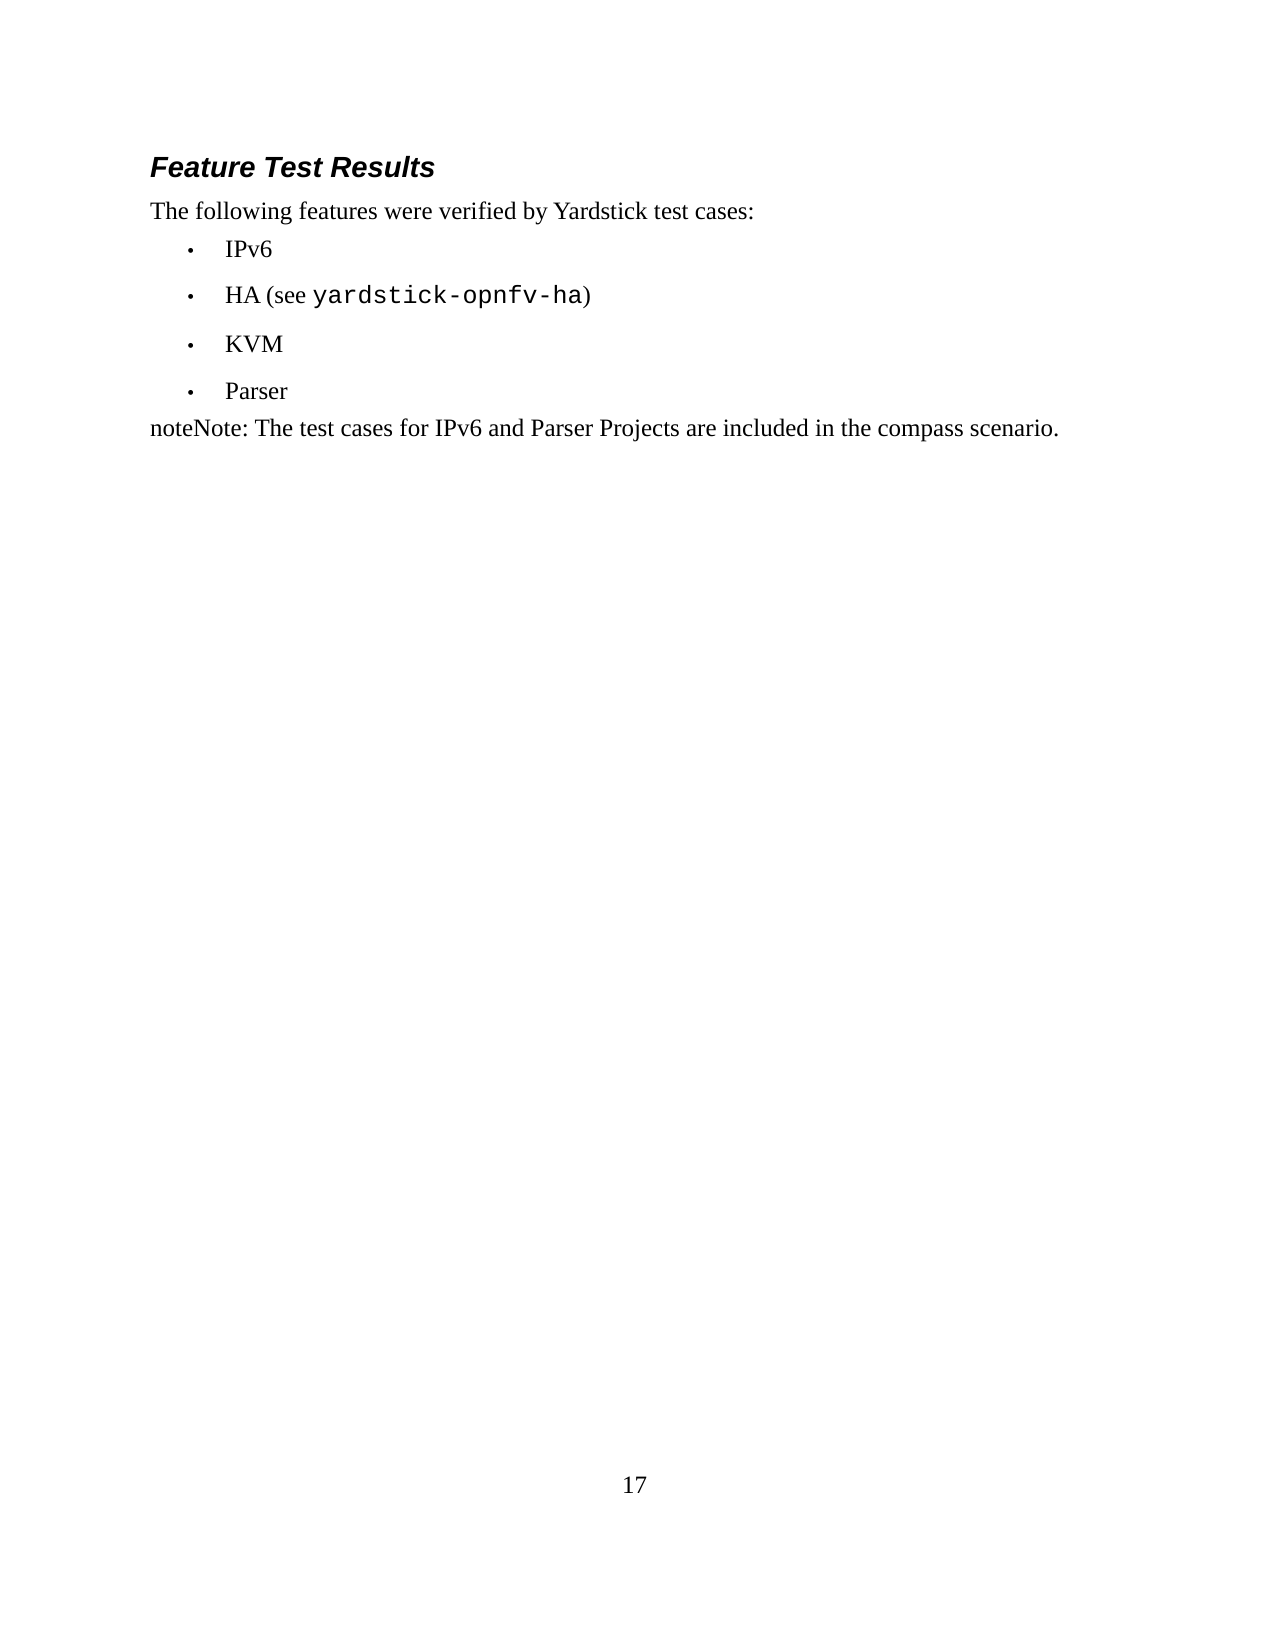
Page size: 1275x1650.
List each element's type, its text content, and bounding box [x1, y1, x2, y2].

list HA (see yardstick-opnfv-ha) [187, 280, 1125, 311]
subtitle Feature Test Results [150, 150, 1125, 183]
list KVM [187, 329, 1125, 358]
list IPv6 [187, 234, 1125, 262]
text The following features were verified by Yardstick test cases: [150, 196, 1125, 225]
list Parser [187, 376, 1125, 404]
text noteNote: The test cases for IPv6 and Parser Projects are included in the compass scenario. [150, 413, 1125, 442]
